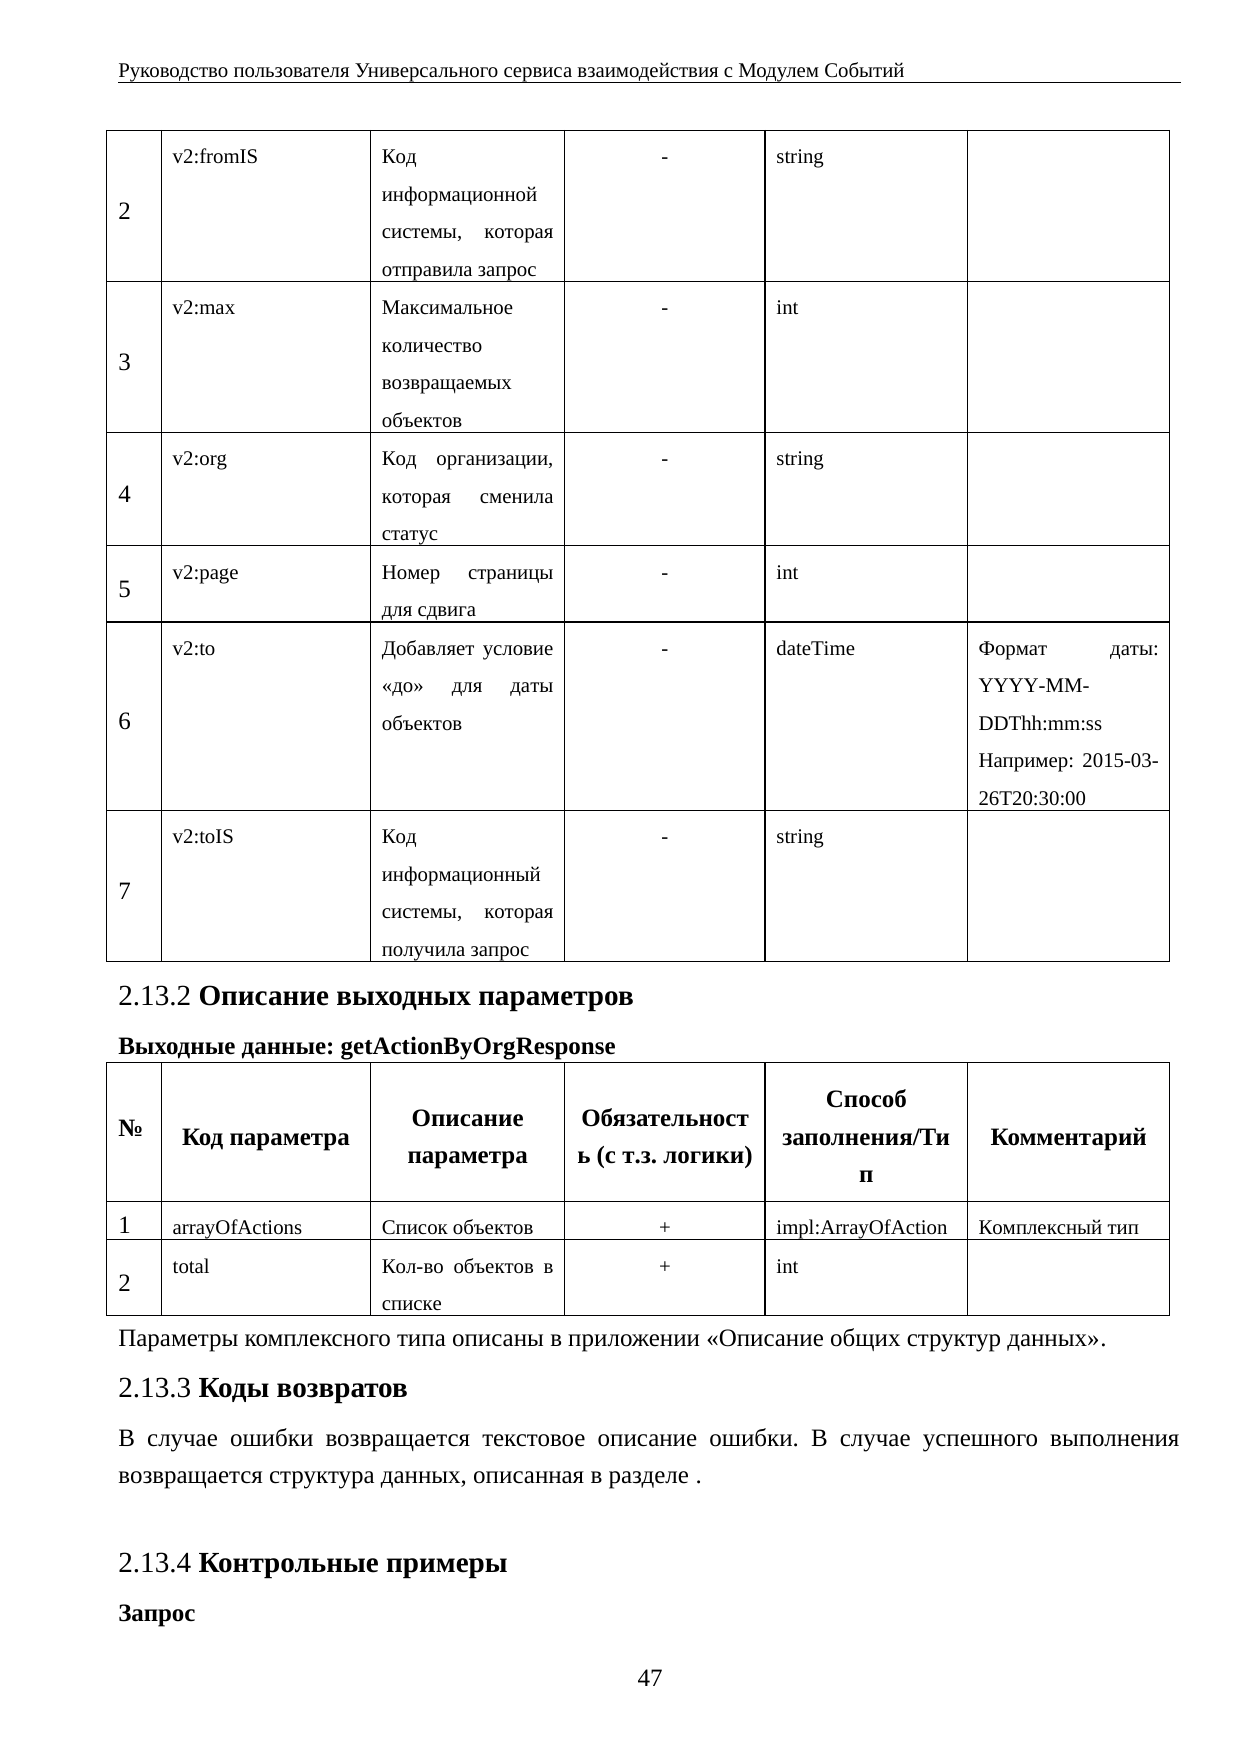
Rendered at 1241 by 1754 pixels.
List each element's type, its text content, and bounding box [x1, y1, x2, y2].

table_cell - [565, 131, 764, 281]
text В случае ошибки возвращается текстовое описание ошибки. В случае успешного выполнения возвращается структура данных, описанная в разделе . [118, 1416, 1181, 1491]
table_cell v2:toIS [162, 811, 370, 961]
table_cell Кол-во объектов в списке [371, 1240, 564, 1315]
table_cell + [565, 1240, 764, 1315]
table_cell v2:fromIS [162, 131, 370, 281]
table_cell 3 [107, 282, 161, 432]
table_cell 6 [107, 623, 161, 810]
table_cell Список объектов [371, 1202, 564, 1239]
text Выходные данные: getActionByOrgResponse [118, 1024, 1181, 1062]
table_cell Код информационный системы, которая получила запрос [371, 811, 564, 961]
table_header Способ заполнения/Тип [766, 1063, 967, 1201]
table_cell [968, 282, 1169, 432]
table_cell int [766, 546, 967, 621]
table_cell + [565, 1202, 764, 1239]
table_cell v2:to [162, 623, 370, 810]
table_cell - [565, 546, 764, 621]
table_cell [968, 811, 1169, 961]
table_cell Код информационной системы, которая отправила запрос [371, 131, 564, 281]
table_cell int [766, 282, 967, 432]
table_cell Формат даты: YYYY-MM-DDThh:mm:ss Например: 2015-03-26T20:30:00 [968, 623, 1169, 810]
table_header Обязательность (с т.з. логики) [565, 1063, 764, 1201]
list Описание выходных параметров [118, 974, 1181, 1012]
table_header № [107, 1063, 161, 1201]
table_cell 4 [107, 433, 161, 545]
table_cell 2 [107, 1240, 161, 1315]
table_cell 5 [107, 546, 161, 621]
table_cell Максимальное количество возвращаемых объектов [371, 282, 564, 432]
table_cell v2:org [162, 433, 370, 545]
table_cell v2:page [162, 546, 370, 621]
list Контрольные примеры [118, 1541, 1181, 1579]
list Коды возвратов [118, 1366, 1181, 1404]
table_cell 1 [107, 1202, 161, 1239]
table_cell int [766, 1240, 967, 1315]
table_cell string [766, 131, 967, 281]
table_header Комментарий [968, 1063, 1169, 1201]
table_cell string [766, 433, 967, 545]
table_cell - [565, 282, 764, 432]
table_header Описание параметра [371, 1063, 564, 1201]
table_cell - [565, 623, 764, 810]
table_cell total [162, 1240, 370, 1315]
table_cell 7 [107, 811, 161, 961]
table_cell string [766, 811, 967, 961]
text Запрос [118, 1591, 1181, 1629]
table_cell impl:ArrayOfAction [766, 1202, 967, 1239]
table_cell - [565, 811, 764, 961]
table_cell v2:max [162, 282, 370, 432]
table_cell Добавляет условие «до» для даты объектов [371, 623, 564, 810]
table_cell [968, 1240, 1169, 1315]
table_cell [968, 546, 1169, 621]
table_cell [968, 433, 1169, 545]
table_cell Номер страницы для сдвига [371, 546, 564, 621]
text Параметры комплексного типа описаны в приложении «Описание общих структур данных». [118, 1316, 1181, 1354]
table_cell Комплексный тип [968, 1202, 1169, 1239]
table_cell Код организации, которая сменила статус [371, 433, 564, 545]
table_cell 2 [107, 131, 161, 281]
table_cell dateTime [766, 623, 967, 810]
table_cell arrayOfActions [162, 1202, 370, 1239]
table_header Код параметра [162, 1063, 370, 1201]
table_cell - [565, 433, 764, 545]
table_cell [968, 131, 1169, 281]
